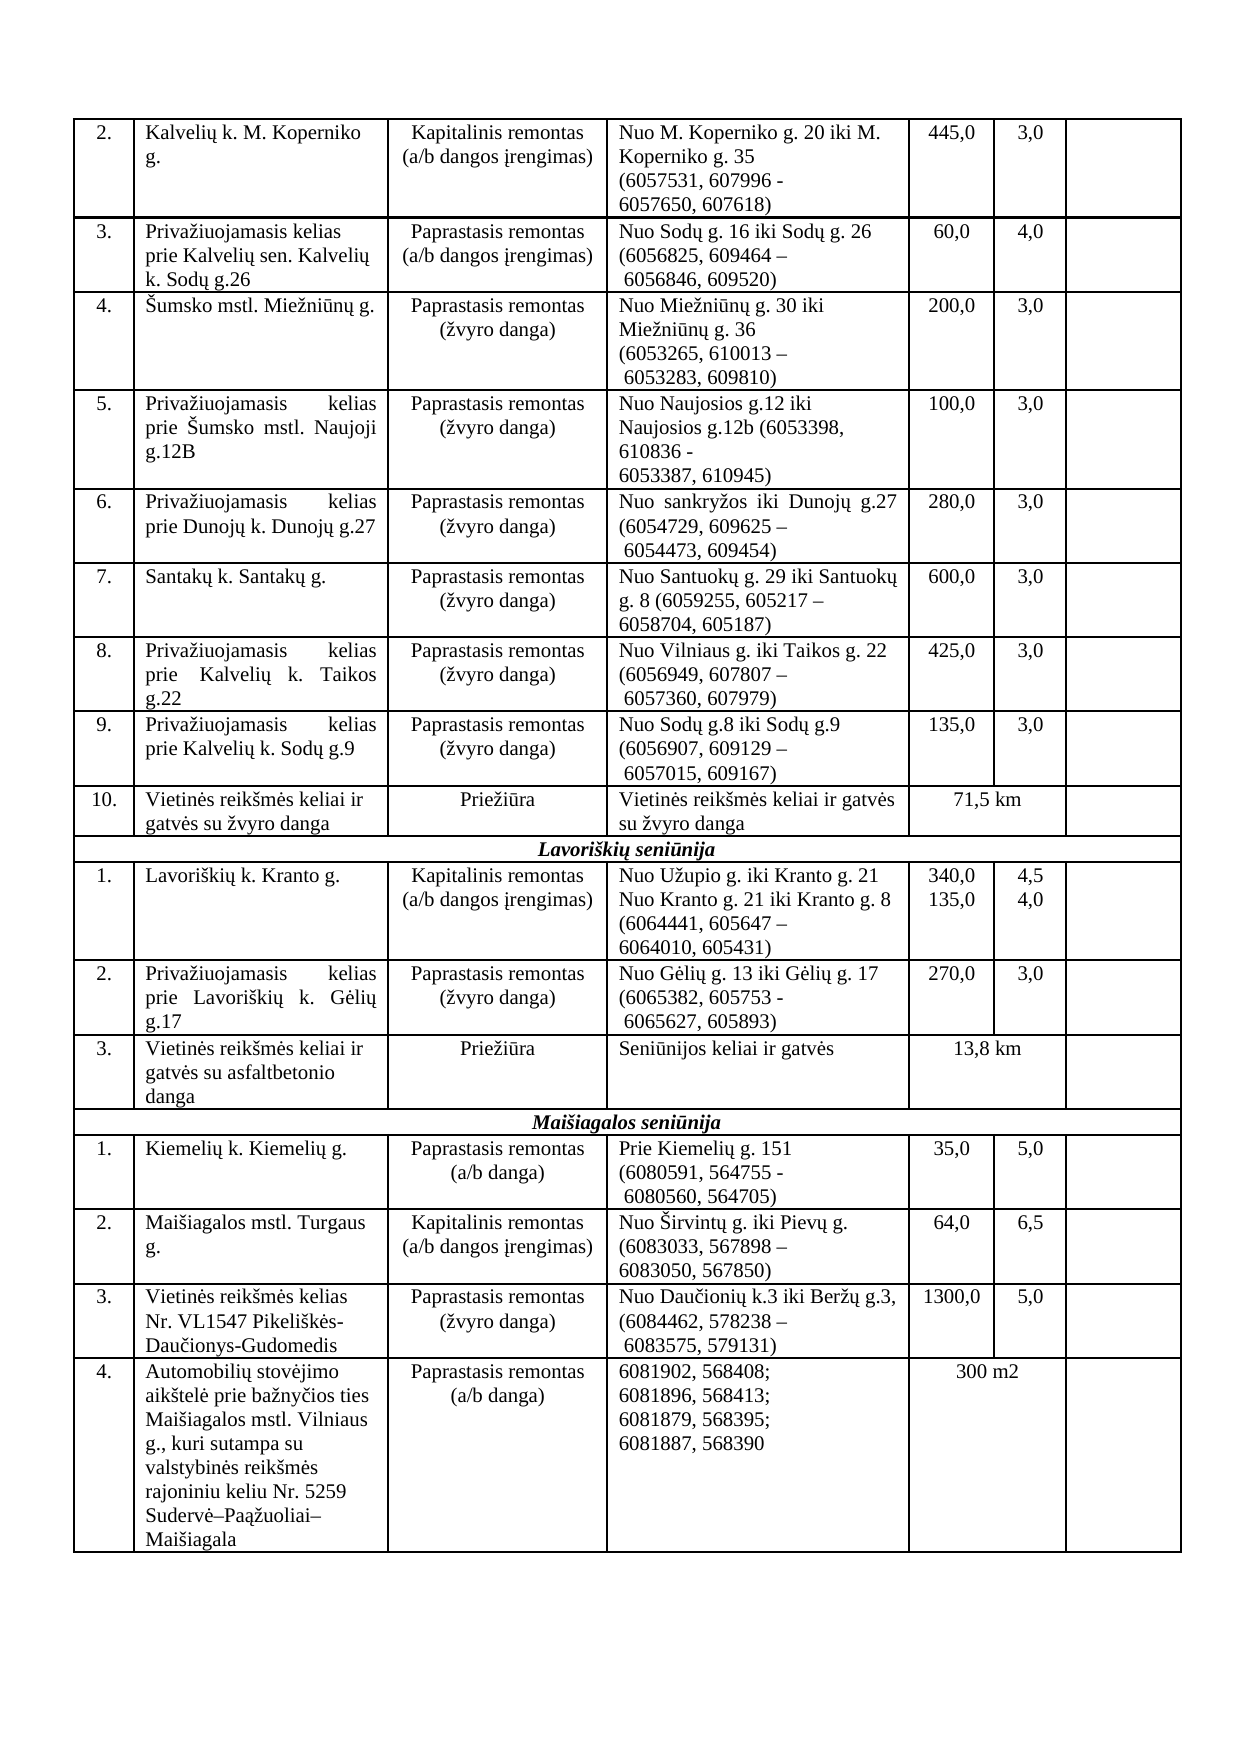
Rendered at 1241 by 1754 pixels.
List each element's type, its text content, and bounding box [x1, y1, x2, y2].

table_cell Automobilių stovėjimo aikštelė prie bažnyčios ties Maišiagalos mstl. Vilniaus g., kuri sutampa su valstybinės reikšmės rajoniniu keliu Nr. 5259 Sudervė–Paąžuoliai–Maišiagala [135, 1359, 387, 1551]
table_cell Nuo Sodų g.8 iki Sodų g.9 (6056907, 609129 – 6057015, 609167) [608, 712, 908, 784]
table_cell Privažiuojamasis kelias prie Kalvelių sen. Kalvelių k. Sodų g.26 [135, 219, 387, 291]
table_cell 4. [75, 1359, 133, 1551]
table_cell Paprastasis remontas (žvyro danga) [389, 293, 606, 389]
table_cell Nuo Užupio g. iki Kranto g. 21 Nuo Kranto g. 21 iki Kranto g. 8 (6064441, 605647 – 6064010, 605431) [608, 863, 908, 959]
table_cell Kapitalinis remontas (a/b dangos įrengimas) [389, 863, 606, 959]
table_cell 1300,0 [910, 1285, 993, 1357]
table_cell Paprastasis remontas (žvyro danga) [389, 961, 606, 1033]
table_cell Nuo Širvintų g. iki Pievų g. (6083033, 567898 – 6083050, 567850) [608, 1210, 908, 1282]
table_cell Kapitalinis remontas (a/b dangos įrengimas) [389, 120, 606, 216]
table_cell 135,0 [910, 712, 993, 784]
table_cell Privažiuojamasis kelias prie Lavoriškių k. Gėlių g.17 [135, 961, 387, 1033]
table_cell Kapitalinis remontas (a/b dangos įrengimas) [389, 1210, 606, 1282]
table_cell Kiemelių k. Kiemelių g. [135, 1136, 387, 1208]
table_cell 6. [75, 490, 133, 562]
table_cell Nuo Miežniūnų g. 30 iki Miežniūnų g. 36 (6053265, 610013 – 6053283, 609810) [608, 293, 908, 389]
table_cell [1067, 712, 1180, 784]
table_cell Maišiagalos mstl. Turgaus g. [135, 1210, 387, 1282]
table_cell 5,0 [995, 1136, 1065, 1208]
table_cell Paprastasis remontas (a/b dangos įrengimas) [389, 219, 606, 291]
table_cell 3,0 [995, 564, 1065, 636]
table_cell Paprastasis remontas (žvyro danga) [389, 1285, 606, 1357]
table_cell Priežiūra [389, 1036, 606, 1108]
table_cell 3,0 [995, 961, 1065, 1033]
table_cell 2. [75, 120, 133, 216]
table_cell Vietinės reikšmės keliai ir gatvės su žvyro danga [608, 787, 908, 835]
table_cell 9. [75, 712, 133, 784]
table_cell Seniūnijos keliai ir gatvės [608, 1036, 908, 1108]
table_cell 5. [75, 391, 133, 487]
table_cell Privažiuojamasis kelias prie Dunojų k. Dunojų g.27 [135, 490, 387, 562]
table_cell 5,0 [995, 1285, 1065, 1357]
table_cell [1067, 1285, 1180, 1357]
table_cell 64,0 [910, 1210, 993, 1282]
table_cell [1067, 961, 1180, 1033]
table_cell 13,8 km [910, 1036, 1065, 1108]
table_cell 600,0 [910, 564, 993, 636]
table_cell 35,0 [910, 1136, 993, 1208]
table_cell Šumsko mstl. Miežniūnų g. [135, 293, 387, 389]
table_cell Maišiagalos seniūnija [75, 1110, 1180, 1134]
table_cell 3. [75, 1285, 133, 1357]
table_cell [1067, 490, 1180, 562]
table_cell [1067, 638, 1180, 710]
table_cell Paprastasis remontas (žvyro danga) [389, 564, 606, 636]
table_cell Priežiūra [389, 787, 606, 835]
table_cell [1067, 863, 1180, 959]
table_cell 71,5 km [910, 787, 1065, 835]
table_cell Lavoriškių k. Kranto g. [135, 863, 387, 959]
table_cell Nuo Santuokų g. 29 iki Santuokų g. 8 (6059255, 605217 – 6058704, 605187) [608, 564, 908, 636]
table_cell [1067, 391, 1180, 487]
table_cell [1067, 293, 1180, 389]
table_cell [1067, 1210, 1180, 1282]
table_cell 4. [75, 293, 133, 389]
table_cell 6,5 [995, 1210, 1065, 1282]
table_cell [1067, 120, 1180, 216]
table_cell 2. [75, 1210, 133, 1282]
table_cell 3,0 [995, 490, 1065, 562]
table_cell 300 m2 [910, 1359, 1065, 1551]
table_cell 3. [75, 1036, 133, 1108]
table_cell Nuo Gėlių g. 13 iki Gėlių g. 17 (6065382, 605753 - 6065627, 605893) [608, 961, 908, 1033]
table_cell 60,0 [910, 219, 993, 291]
table_cell Kalvelių k. M. Koperniko g. [135, 120, 387, 216]
table_cell 3. [75, 219, 133, 291]
table_cell Paprastasis remontas (žvyro danga) [389, 490, 606, 562]
table_cell 4,0 [995, 219, 1065, 291]
table_cell 1. [75, 863, 133, 959]
table_cell 100,0 [910, 391, 993, 487]
table_cell Vietinės reikšmės keliai ir gatvės su asfaltbetonio danga [135, 1036, 387, 1108]
table_cell Lavoriškių seniūnija [75, 837, 1180, 861]
table_cell Privažiuojamasis kelias prie Kalvelių k. Sodų g.9 [135, 712, 387, 784]
table_cell Nuo M. Koperniko g. 20 iki M. Koperniko g. 35 (6057531, 607996 - 6057650, 607618) [608, 120, 908, 216]
table_cell Nuo Vilniaus g. iki Taikos g. 22 (6056949, 607807 – 6057360, 607979) [608, 638, 908, 710]
table_cell [1067, 1036, 1180, 1108]
table_cell Paprastasis remontas (a/b danga) [389, 1359, 606, 1551]
table_cell Paprastasis remontas (žvyro danga) [389, 391, 606, 487]
table_cell 2. [75, 961, 133, 1033]
table_cell 3,0 [995, 638, 1065, 710]
table_cell 270,0 [910, 961, 993, 1033]
table_cell 3,0 [995, 120, 1065, 216]
table_cell 8. [75, 638, 133, 710]
table_cell 7. [75, 564, 133, 636]
table_cell 10. [75, 787, 133, 835]
table_cell [1067, 787, 1180, 835]
table_cell Paprastasis remontas (žvyro danga) [389, 712, 606, 784]
table_cell Privažiuojamasis kelias prie Šumsko mstl. Naujoji g.12B [135, 391, 387, 487]
table_cell Paprastasis remontas (žvyro danga) [389, 638, 606, 710]
table_cell Nuo Sodų g. 16 iki Sodų g. 26 (6056825, 609464 – 6056846, 609520) [608, 219, 908, 291]
table_cell Paprastasis remontas (a/b danga) [389, 1136, 606, 1208]
table_cell [1067, 1359, 1180, 1551]
table_cell 200,0 [910, 293, 993, 389]
table_cell Prie Kiemelių g. 151 (6080591, 564755 - 6080560, 564705) [608, 1136, 908, 1208]
table_cell Nuo Daučionių k.3 iki Beržų g.3, (6084462, 578238 – 6083575, 579131) [608, 1285, 908, 1357]
table_cell 6081902, 568408; 6081896, 568413; 6081879, 568395; 6081887, 568390 [608, 1359, 908, 1551]
table_cell Santakų k. Santakų g. [135, 564, 387, 636]
table_cell 445,0 [910, 120, 993, 216]
table_cell 1. [75, 1136, 133, 1208]
table_cell Nuo Naujosios g.12 iki Naujosios g.12b (6053398, 610836 - 6053387, 610945) [608, 391, 908, 487]
table_cell 340,0 135,0 [910, 863, 993, 959]
table_cell Privažiuojamasis kelias prie Kalvelių k. Taikos g.22 [135, 638, 387, 710]
table_cell 3,0 [995, 391, 1065, 487]
table_cell 425,0 [910, 638, 993, 710]
table_cell [1067, 564, 1180, 636]
table_cell Nuo sankryžos iki Dunojų g.27 (6054729, 609625 – 6054473, 609454) [608, 490, 908, 562]
table_cell 3,0 [995, 293, 1065, 389]
table_cell 4,5 4,0 [995, 863, 1065, 959]
table_cell 280,0 [910, 490, 993, 562]
table_cell [1067, 219, 1180, 291]
table_cell Vietinės reikšmės keliai ir gatvės su žvyro danga [135, 787, 387, 835]
table_cell 3,0 [995, 712, 1065, 784]
table_cell Vietinės reikšmės kelias Nr. VL1547 Pikeliškės-Daučionys-Gudomedis [135, 1285, 387, 1357]
table_cell [1067, 1136, 1180, 1208]
